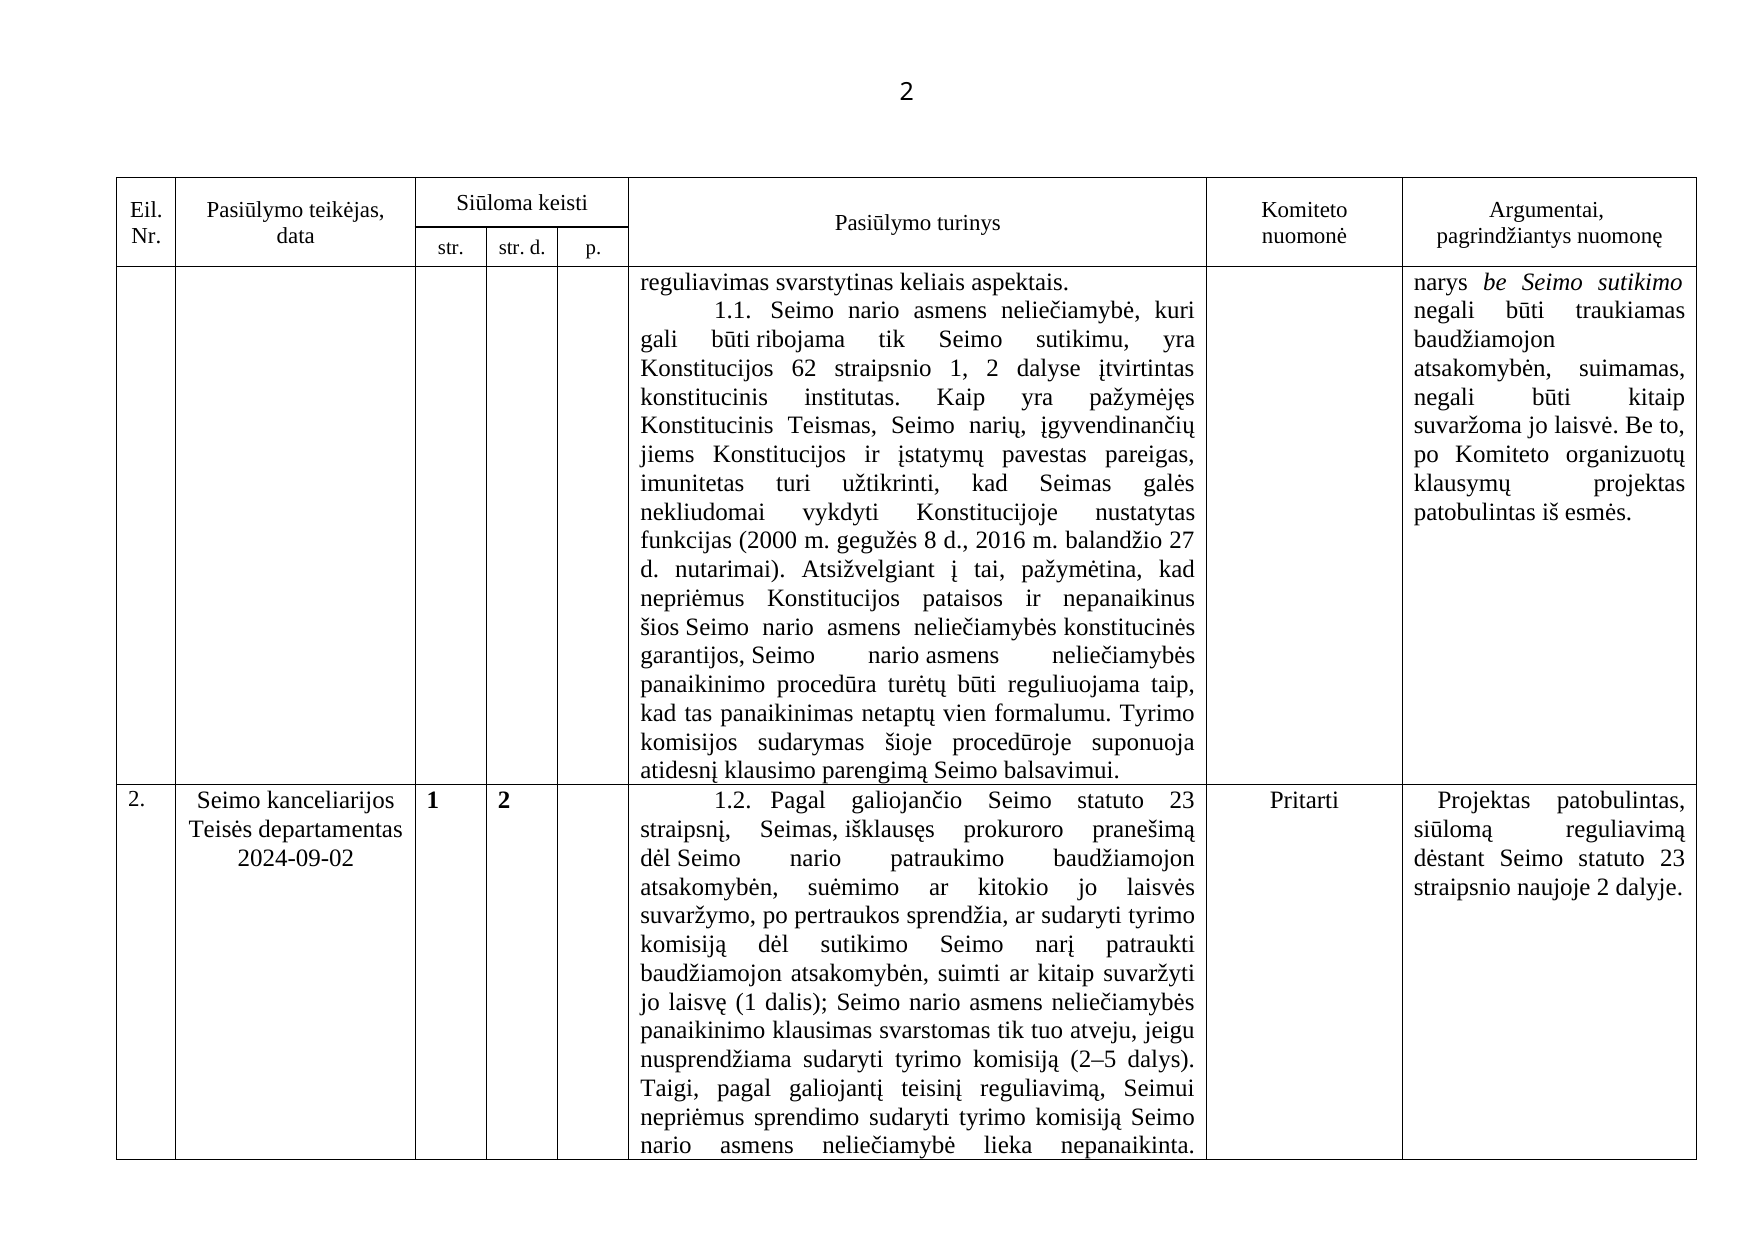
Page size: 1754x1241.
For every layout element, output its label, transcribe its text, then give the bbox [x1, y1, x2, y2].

table_cell 1 [416, 785, 486, 1159]
table_cell p. [558, 228, 628, 266]
table_cell 2. [117, 785, 175, 1159]
table_cell Pritarti [1207, 785, 1402, 1159]
table_header Eil. Nr. [117, 178, 175, 266]
table_cell 2 [487, 785, 557, 1159]
table_cell [1207, 267, 1402, 784]
table_cell [558, 785, 628, 1159]
table_header Pasiūlymo turinys [629, 178, 1206, 266]
table_cell narys be Seimo sutikimo negali būti traukiamas baudžiamojon atsakomybėn, suimamas, negali būti kitaip suvaržoma jo laisvė. Be to, po Komiteto organizuotų klausymų projektas patobulintas iš esmės. [1403, 267, 1696, 784]
table_cell [176, 267, 415, 784]
table_cell 1.2. Pagal galiojančio Seimo statuto 23 straipsnį, Seimas, išklausęs prokuroro pranešimą dėl Seimo nario patraukimo baudžiamojon atsakomybėn, suėmimo ar kitokio jo laisvės suvaržymo, po pertraukos sprendžia, ar sudaryti tyrimo komisiją dėl sutikimo Seimo narį patraukti baudžiamojon atsakomybėn, suimti ar kitaip suvaržyti jo laisvę (1 dalis); Seimo nario asmens neliečiamybės panaikinimo klausimas svarstomas tik tuo atveju, jeigu nusprendžiama sudaryti tyrimo komisiją (2–5 dalys). Taigi, pagal galiojantį teisinį reguliavimą, Seimui nepriėmus sprendimo sudaryti tyrimo komisiją Seimo nario asmens neliečiamybė lieka nepanaikinta. [629, 785, 1206, 1159]
table_header Siūloma keisti [416, 178, 628, 226]
table_header Komiteto nuomonė [1207, 178, 1402, 266]
table_cell Seimo kanceliarijos Teisės departamentas 2024-09-02 [176, 785, 415, 1159]
table_cell Projektas patobulintas, siūlomą reguliavimą dėstant Seimo statuto 23 straipsnio naujoje 2 dalyje. [1403, 785, 1696, 1159]
table_cell [558, 267, 628, 784]
table_cell [416, 267, 486, 784]
table_header Pasiūlymo teikėjas, data [176, 178, 415, 266]
table_cell [117, 267, 175, 784]
table_header Argumentai, pagrindžiantys nuomonę [1403, 178, 1696, 266]
table_cell reguliavimas svarstytinas keliais aspektais. 1.1. Seimo nario asmens neliečiamybė, kuri gali būti ribojama tik Seimo sutikimu, yra Konstitucijos 62 straipsnio 1, 2 dalyse įtvirtintas konstitucinis institutas. Kaip yra pažymėjęs Konstitucinis Teismas, Seimo narių, įgyvendinančių jiems Konstitucijos ir įstatymų pavestas pareigas, imunitetas turi užtikrinti, kad Seimas galės nekliudomai vykdyti Konstitucijoje nustatytas funkcijas (2000 m. gegužės 8 d., 2016 m. balandžio 27 d. nutarimai). Atsižvelgiant į tai, pažymėtina, kad nepriėmus Konstitucijos pataisos ir nepanaikinus šios Seimo nario asmens neliečiamybės konstitucinės garantijos, Seimo nario asmens neliečiamybės panaikinimo procedūra turėtų būti reguliuojama taip, kad tas panaikinimas netaptų vien formalumu. Tyrimo komisijos sudarymas šioje procedūroje suponuoja atidesnį klausimo parengimą Seimo balsavimui. [629, 267, 1206, 784]
table_cell str. d. [487, 228, 557, 266]
table_cell [487, 267, 557, 784]
table_cell str. [416, 228, 486, 266]
